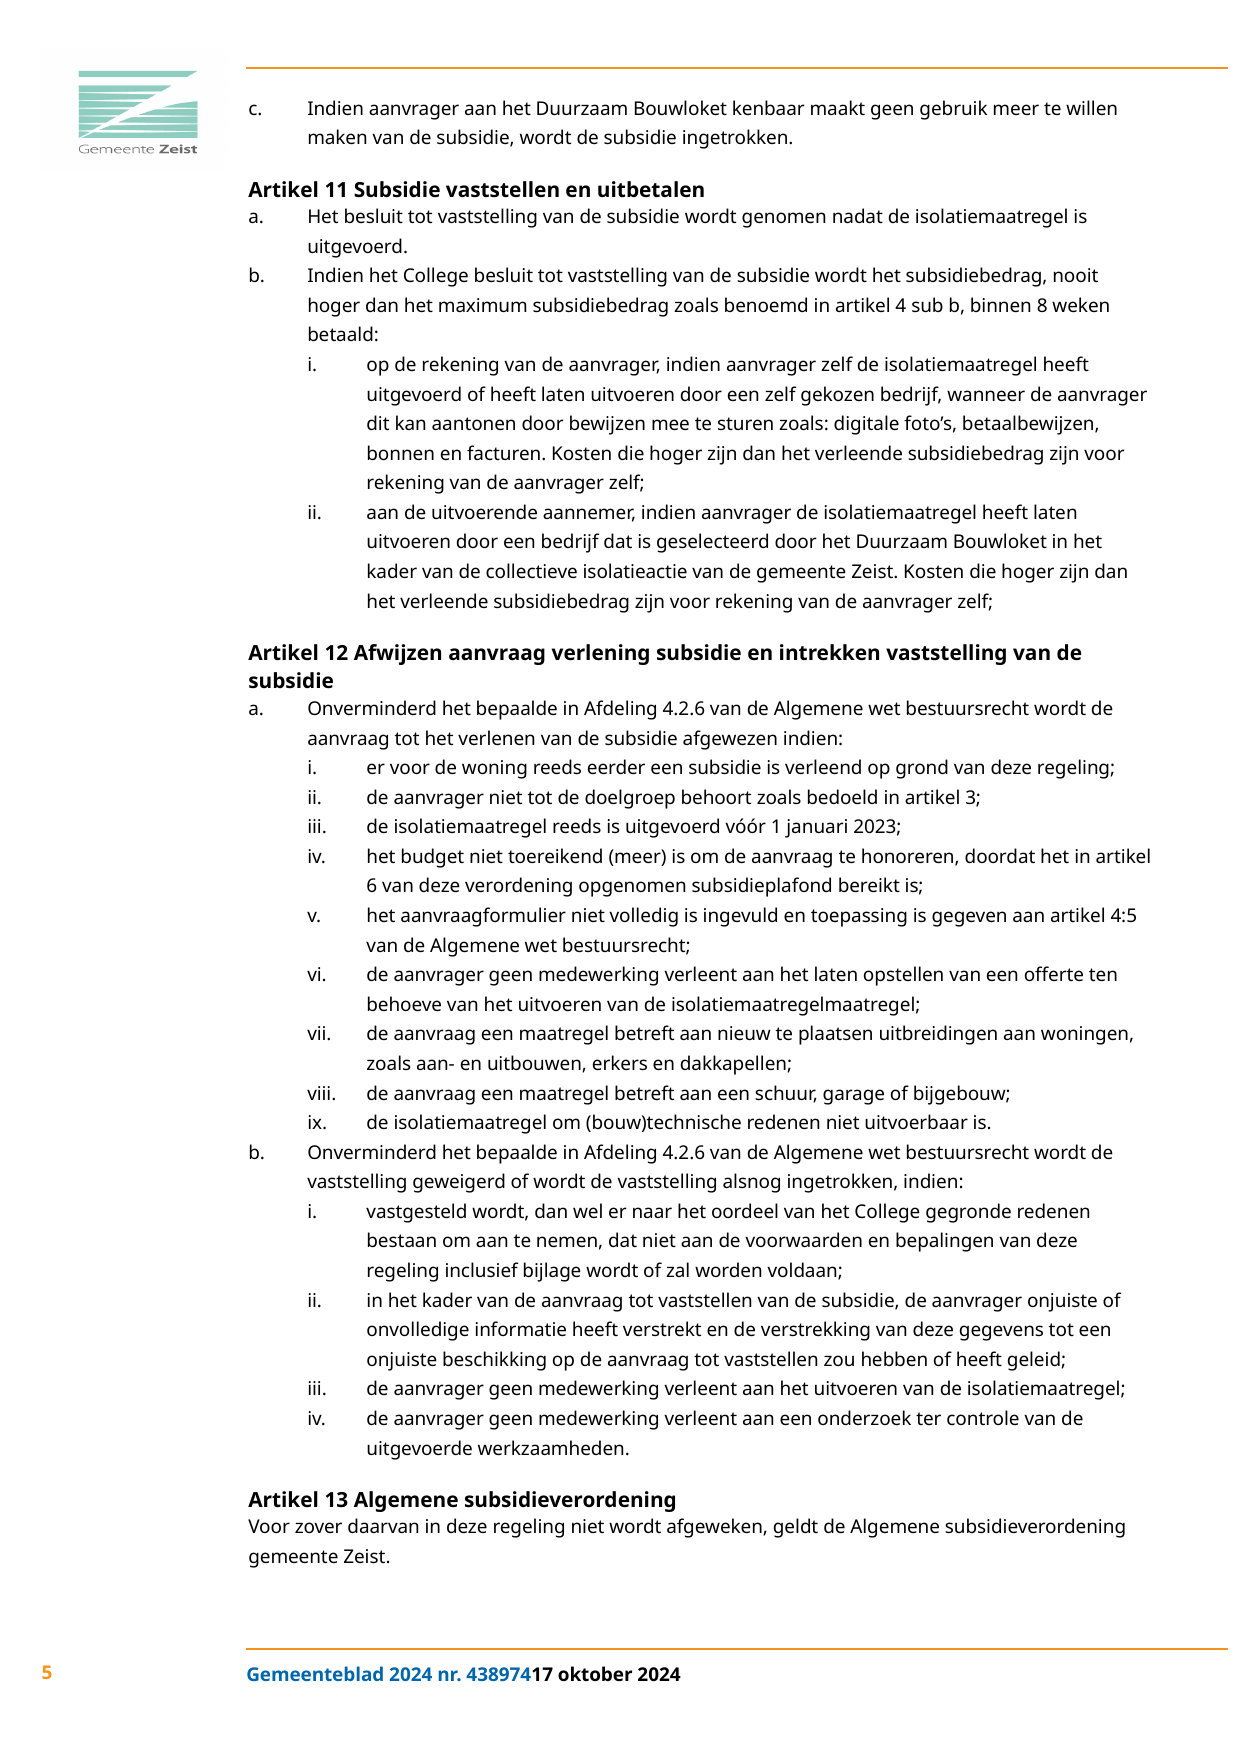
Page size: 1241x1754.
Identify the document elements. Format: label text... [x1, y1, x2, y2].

picture [41, 47, 231, 172]
list Indien het College besluit tot vaststelling van de subsidie wordt het subsidiebedrag, nooit hoger dan het maximum subsidiebedrag zoals benoemd in artikel 4 sub b, binnen 8 weken betaald: [248, 262, 1152, 347]
list Onverminderd het bepaalde in Afdeling 4.2.6 van de Algemene wet bestuursrecht wordt de vaststelling geweigerd of wordt de vaststelling alsnog ingetrokken, indien: [248, 1139, 1152, 1194]
list de isolatiemaatregel om (bouw)technische redenen niet uitvoerbaar is. [307, 1109, 1152, 1135]
list de isolatiemaatregel reeds is uitgevoerd vóór 1 januari 2023; [307, 813, 1152, 839]
text Voor zover daarvan in deze regeling niet wordt afgeweken, geldt de Algemene subsidieverordening gemeente Zeist. [248, 1513, 1152, 1569]
list op de rekening van de aanvrager, indien aanvrager zelf de isolatiemaatregel heeft uitgevoerd of heeft laten uitvoeren door een zelf gekozen bedrijf, wanneer de aanvrager dit kan aantonen door bewijzen mee te sturen zoals: digitale foto’s, betaalbewijzen, bonnen en facturen. Kosten die hoger zijn dan het verleende subsidiebedrag zijn voor rekening van de aanvrager zelf; [307, 351, 1152, 495]
list het aanvraagformulier niet volledig is ingevuld en toepassing is gegeven aan artikel 4:5 van de Algemene wet bestuursrecht; [307, 902, 1152, 957]
list in het kader van de aanvraag tot vaststellen van de subsidie, de aanvrager onjuiste of onvolledige informatie heeft verstrekt en de verstrekking van deze gegevens tot een onjuiste beschikking op de aanvraag tot vaststellen zou hebben of heeft geleid; [307, 1287, 1152, 1372]
list vastgesteld wordt, dan wel er naar het oordeel van het College gegronde redenen bestaan om aan te nemen, dat niet aan de voorwaarden en bepalingen van deze regeling inclusief bijlage wordt of zal worden voldaan; [307, 1198, 1152, 1283]
list de aanvrager geen medewerking verleent aan het laten opstellen van een offerte ten behoeve van het uitvoeren van de isolatiemaatregelmaatregel; [307, 961, 1152, 1017]
list Onverminderd het bepaalde in Afdeling 4.2.6 van de Algemene wet bestuursrecht wordt de aanvraag tot het verlenen van de subsidie afgewezen indien: [248, 695, 1152, 750]
list de aanvrager geen medewerking verleent aan het uitvoeren van de isolatiemaatregel; [307, 1376, 1152, 1401]
list de aanvraag een maatregel betreft aan een schuur, garage of bijgebouw; [307, 1080, 1152, 1105]
list er voor de woning reeds eerder een subsidie is verleend op grond van deze regeling; [307, 754, 1152, 780]
text Artikel 11 Subsidie vaststellen en uitbetalen [248, 175, 1152, 203]
list de aanvrager niet tot de doelgroep behoort zoals bedoeld in artikel 3; [307, 784, 1152, 809]
text Artikel 12 Afwijzen aanvraag verlening subsidie en intrekken vaststelling van de subsidie [248, 638, 1152, 695]
list de aanvrager geen medewerking verleent aan een onderzoek ter controle van de uitgevoerde werkzaamheden. [307, 1405, 1152, 1460]
list Het besluit tot vaststelling van de subsidie wordt genomen nadat de isolatiemaatregel is uitgevoerd. [248, 203, 1152, 258]
list de aanvraag een maatregel betreft aan nieuw te plaatsen uitbreidingen aan woningen, zoals aan- en uitbouwen, erkers en dakkapellen; [307, 1021, 1152, 1076]
text Artikel 13 Algemene subsidieverordening [248, 1485, 1152, 1513]
list het budget niet toereikend (meer) is om de aanvraag te honoreren, doordat het in artikel 6 van deze verordening opgenomen subsidieplafond bereikt is; [307, 843, 1152, 898]
list aan de uitvoerende aannemer, indien aanvrager de isolatiemaatregel heeft laten uitvoeren door een bedrijf dat is geselecteerd door het Duurzaam Bouwloket in het kader van de collectieve isolatieactie van de gemeente Zeist. Kosten die hoger zijn dan het verleende subsidiebedrag zijn voor rekening van de aanvrager zelf; [307, 499, 1152, 613]
list Indien aanvrager aan het Duurzaam Bouwloket kenbaar maakt geen gebruik meer te willen maken van de subsidie, wordt de subsidie ingetrokken. [248, 95, 1152, 150]
